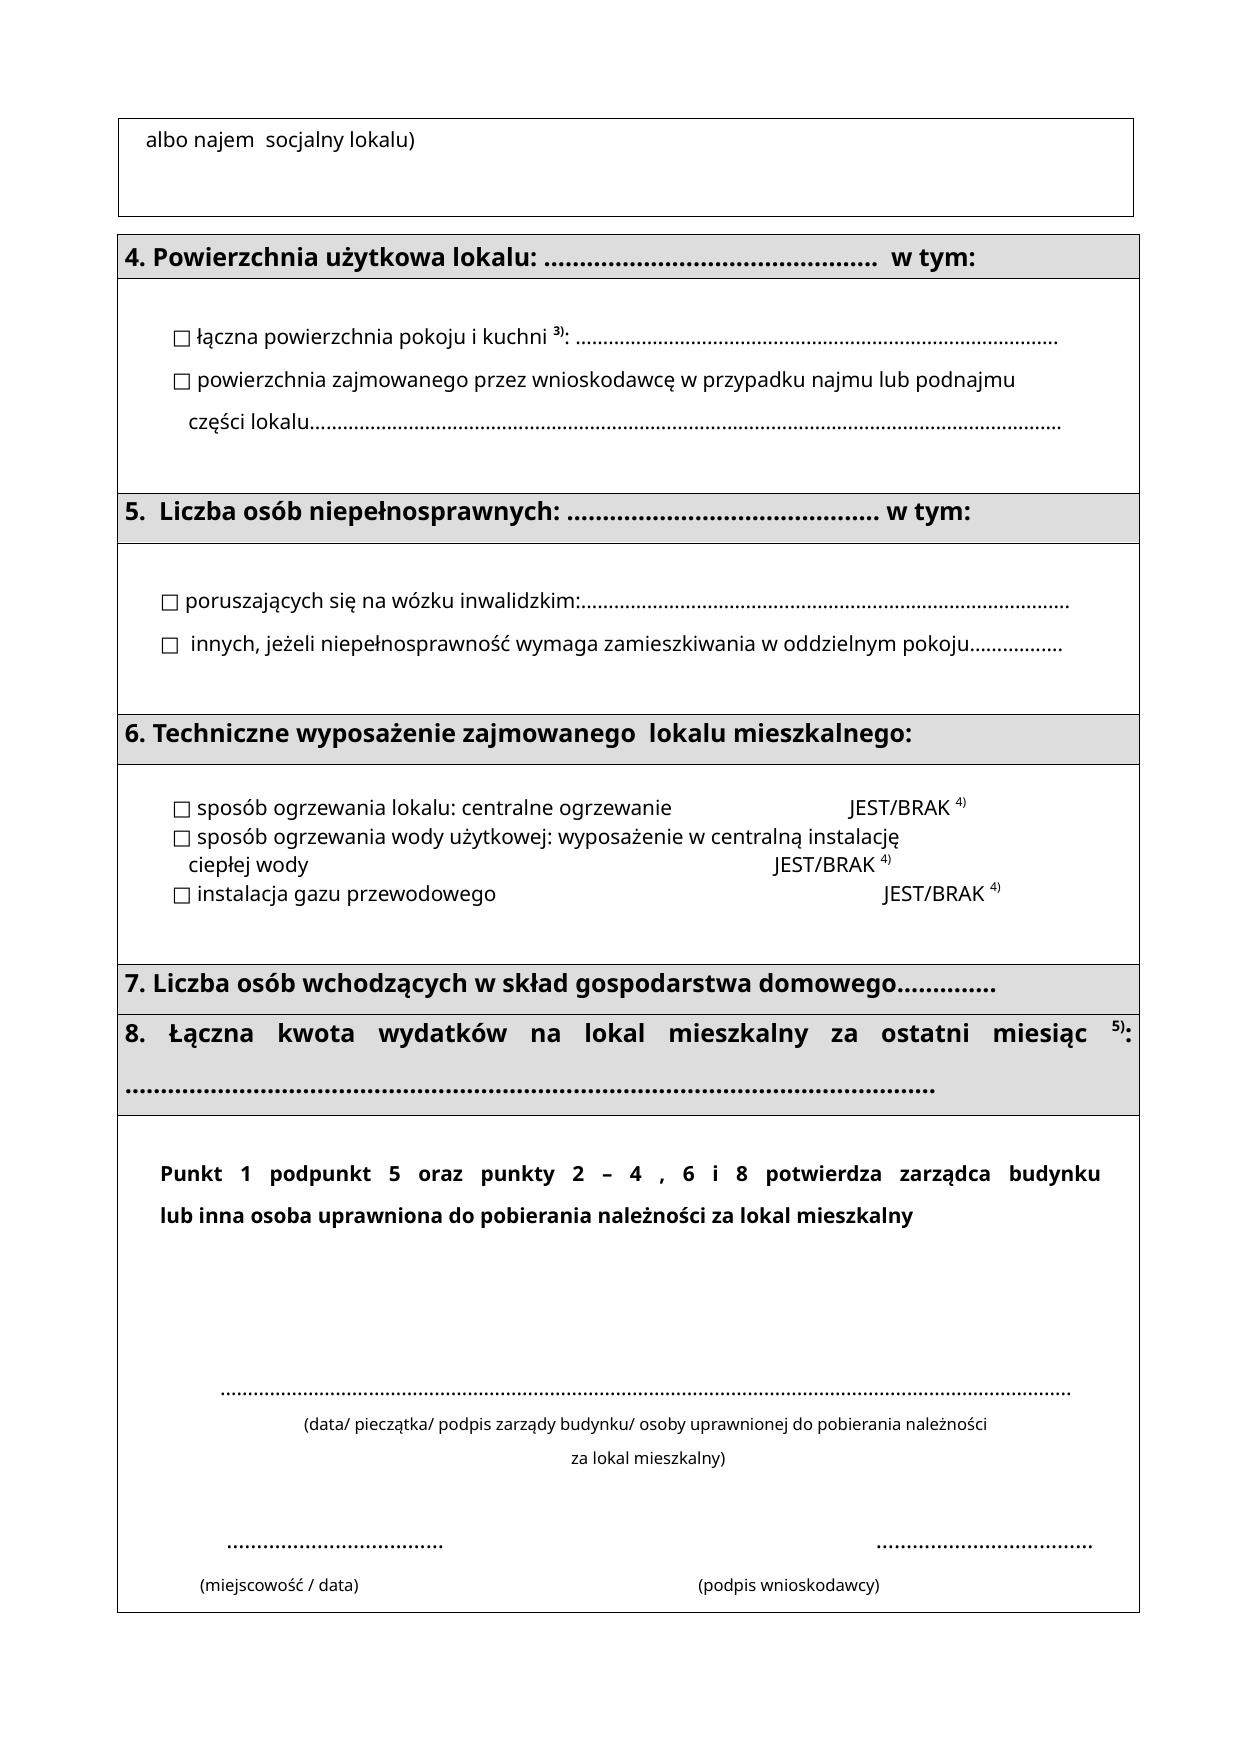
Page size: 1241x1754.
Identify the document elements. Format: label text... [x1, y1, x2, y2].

table_cell albo najem socjalny lokalu) [119, 119, 1133, 216]
table_cell □ sposób ogrzewania lokalu: centralne ogrzewanie JEST/BRAK 4) □ sposób ogrzewania wody użytkowej: wyposażenie w centralną instalację ciepłej wody JEST/BRAK 4) □ instalacja gazu przewodowego JEST/BRAK 4) [118, 765, 1139, 964]
table_cell □ łączna powierzchnia pokoju i kuchni 3): ……………………………………………………………………………. □ powierzchnia zajmowanego przez wnioskodawcę w przypadku najmu lub podnajmu części lokalu………………………………………………………………………………………………………….……………. [118, 279, 1139, 493]
table_cell □ poruszających się na wózku inwalidzkim:………………………………..……………..……………………………. □ innych, jeżeli niepełnosprawność wymaga zamieszkiwania w oddzielnym pokoju…….………. [118, 544, 1139, 714]
table_cell 5. Liczba osób niepełnosprawnych: …………………………………….. w tym: [118, 494, 1139, 542]
table_cell 7. Liczba osób wchodzących w skład gospodarstwa domowego………….. [118, 965, 1139, 1014]
table_cell Punkt 1 podpunkt 5 oraz punkty 2 – 4 , 6 i 8 potwierdza zarządca budynku lub inna osoba uprawniona do pobierania należności za lokal mieszkalny ……………………………………………………………………………………………………………...……………………….. (data/ pieczątka/ podpis zarządy budynku/ osoby uprawnionej do pobierania należności za lokal mieszkalny) ……………………………… ……………………………… (miejscowość / data) (podpis wnioskodawcy) [118, 1116, 1139, 1612]
table_header 4. Powierzchnia użytkowa lokalu: ……………………………………….. w tym: [118, 235, 1139, 278]
table_cell 6. Techniczne wyposażenie zajmowanego lokalu mieszkalnego: [118, 715, 1139, 764]
table_cell 8. Łączna kwota wydatków na lokal mieszkalny za ostatni miesiąc 5): …………………………………………………………………………………………………… [118, 1015, 1139, 1115]
